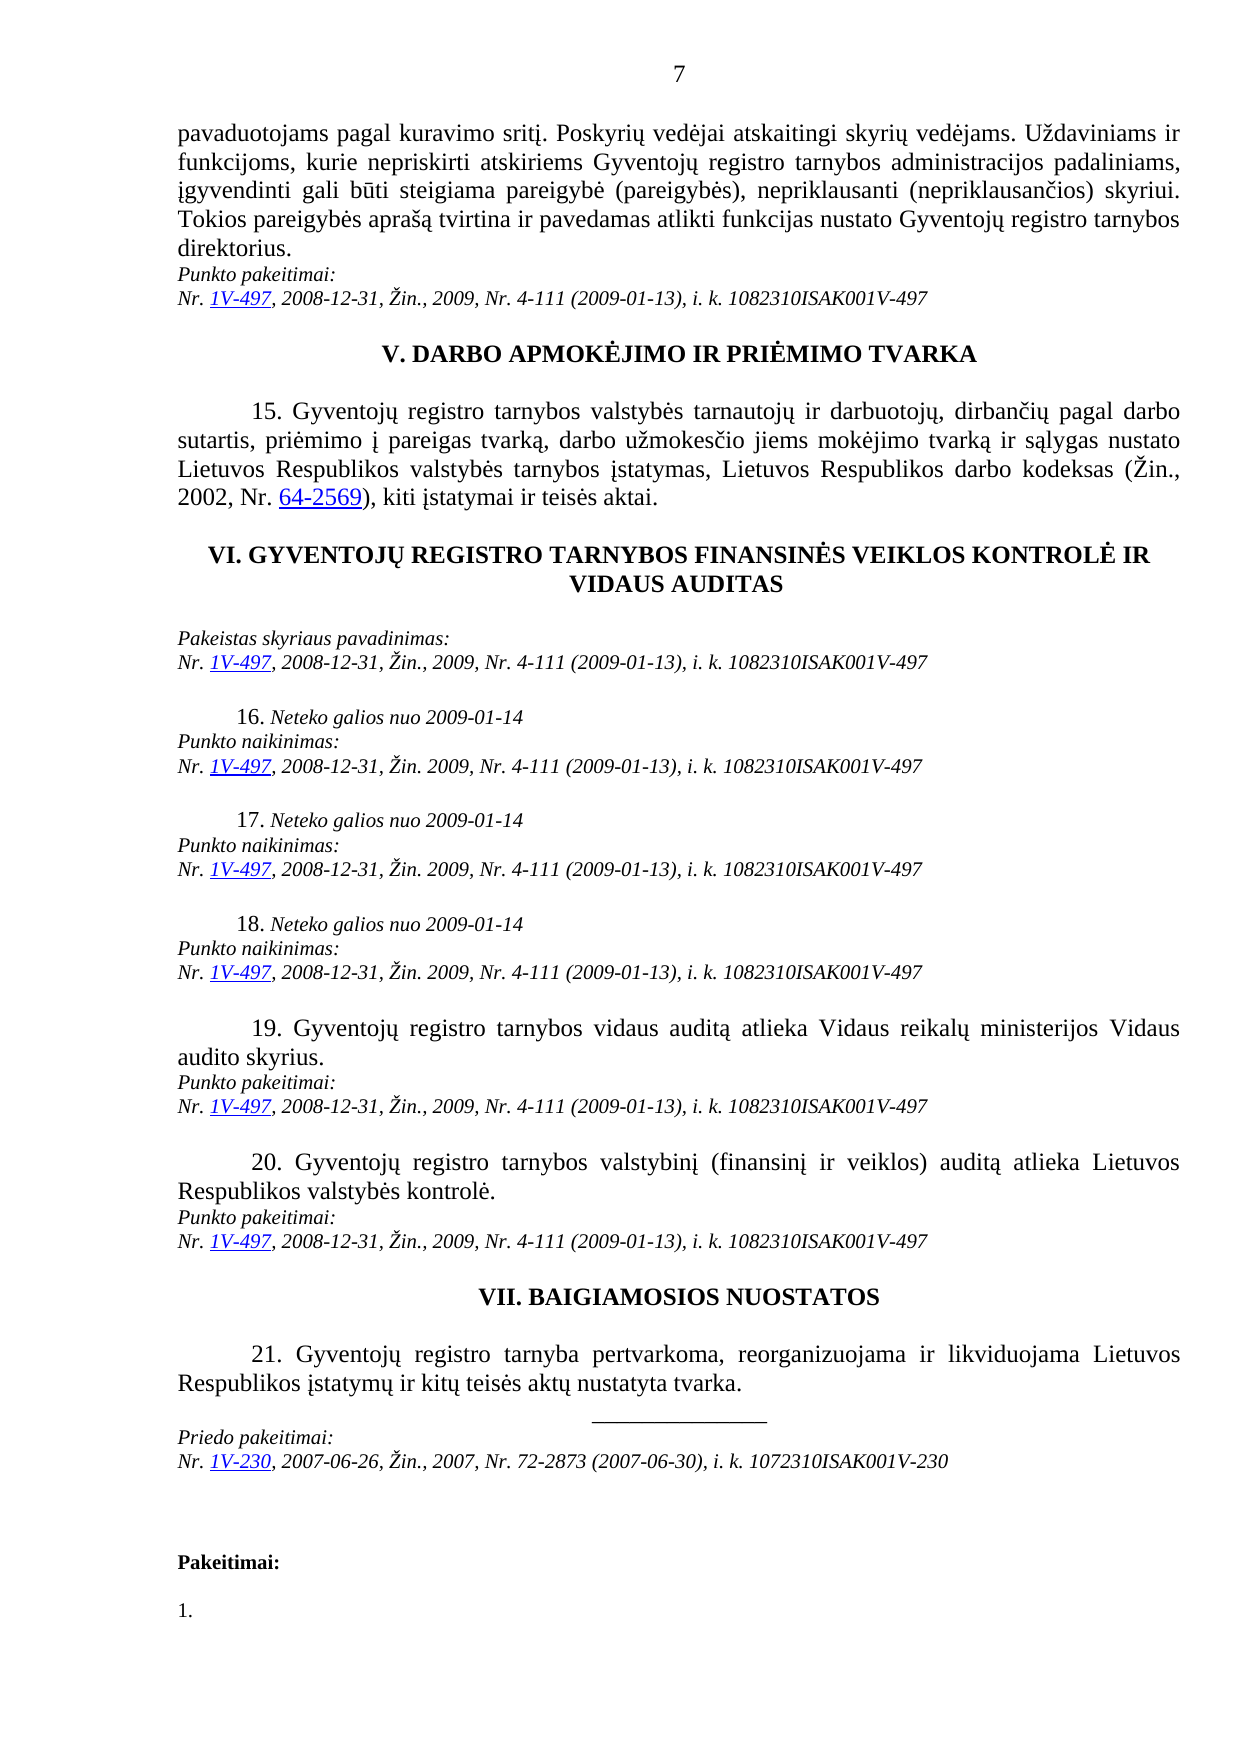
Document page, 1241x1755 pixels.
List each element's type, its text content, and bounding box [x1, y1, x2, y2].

text 19. Gyventojų registro tarnybos vidaus auditą atlieka Vidaus reikalų ministerijos Vidaus audito skyrius. [177, 1013, 1181, 1070]
text VII. BAIGIAMOSIOS NUOSTATOS [177, 1282, 1181, 1310]
text 20. Gyventojų registro tarnybos valstybinį (finansinį ir veiklos) auditą atlieka Lietuvos Respublikos valstybės kontrolė. [177, 1147, 1181, 1205]
text V. DARBO APMOKĖJIMO IR PRIĖMIMO TVARKA [177, 339, 1181, 367]
text Punkto pakeitimai: [177, 262, 1181, 286]
text Pakeistas skyriaus pavadinimas: [177, 626, 1181, 650]
text Nr. 1V-497, 2008-12-31, Žin., 2009, Nr. 4-111 (2009-01-13), i. k. 1082310ISAK001V-497 [177, 1229, 1181, 1253]
text Punkto naikinimas: [177, 936, 1181, 960]
text Nr. 1V-497, 2008-12-31, Žin. 2009, Nr. 4-111 (2009-01-13), i. k. 1082310ISAK001V-497 [177, 960, 1181, 984]
text pavaduotojams pagal kuravimo sritį. Poskyrių vedėjai atskaitingi skyrių vedėjams. Uždaviniams ir funkcijoms, kurie nepriskirti atskiriems Gyventojų registro tarnybos administracijos padaliniams, įgyvendinti gali būti steigiama pareigybė (pareigybės), nepriklausanti (nepriklausančios) skyriui. Tokios pareigybės aprašą tvirtina ir pavedamas atlikti funkcijas nustato Gyventojų registro tarnybos direktorius. [177, 118, 1181, 262]
text Priedo pakeitimai: [177, 1425, 1181, 1449]
text Nr. 1V-497, 2008-12-31, Žin. 2009, Nr. 4-111 (2009-01-13), i. k. 1082310ISAK001V-497 [177, 857, 1181, 881]
text 18. Neteko galios nuo 2009-01-14 [177, 909, 1181, 936]
text 16. Neteko galios nuo 2009-01-14 [177, 703, 1181, 729]
text VI. GYVENTOJŲ REGISTRO TARNYBOS FINANSINĖS VEIKLOS KONTROLĖ IR VIDAUS AUDITAS [177, 540, 1181, 597]
text 21. Gyventojų registro tarnyba pertvarkoma, reorganizuojama ir likviduojama Lietuvos Respublikos įstatymų ir kitų teisės aktų nustatyta tvarka. [177, 1339, 1181, 1397]
text Nr. 1V-497, 2008-12-31, Žin., 2009, Nr. 4-111 (2009-01-13), i. k. 1082310ISAK001V-497 [177, 1094, 1181, 1118]
text Punkto naikinimas: [177, 833, 1181, 857]
text Nr. 1V-497, 2008-12-31, Žin. 2009, Nr. 4-111 (2009-01-13), i. k. 1082310ISAK001V-497 [177, 753, 1181, 778]
text Nr. 1V-230, 2007-06-26, Žin., 2007, Nr. 72-2873 (2007-06-30), i. k. 1072310ISAK001V-230 [177, 1449, 1181, 1473]
text Pakeitimai: [177, 1550, 1181, 1574]
text ______________ [177, 1397, 1181, 1425]
text Nr. 1V-497, 2008-12-31, Žin., 2009, Nr. 4-111 (2009-01-13), i. k. 1082310ISAK001V-497 [177, 650, 1181, 674]
text Punkto naikinimas: [177, 729, 1181, 753]
text Nr. 1V-497, 2008-12-31, Žin., 2009, Nr. 4-111 (2009-01-13), i. k. 1082310ISAK001V-497 [177, 286, 1181, 310]
text 15. Gyventojų registro tarnybos valstybės tarnautojų ir darbuotojų, dirbančių pagal darbo sutartis, priėmimo į pareigas tvarką, darbo užmokesčio jiems mokėjimo tvarką ir sąlygas nustato Lietuvos Respublikos valstybės tarnybos įstatymas, Lietuvos Respublikos darbo kodeksas (Žin., 2002, Nr. 64-2569), kiti įstatymai ir teisės aktai. [177, 396, 1181, 511]
text Punkto pakeitimai: [177, 1205, 1181, 1229]
text 17. Neteko galios nuo 2009-01-14 [177, 806, 1181, 833]
text Punkto pakeitimai: [177, 1070, 1181, 1094]
text 1. [177, 1598, 1181, 1622]
